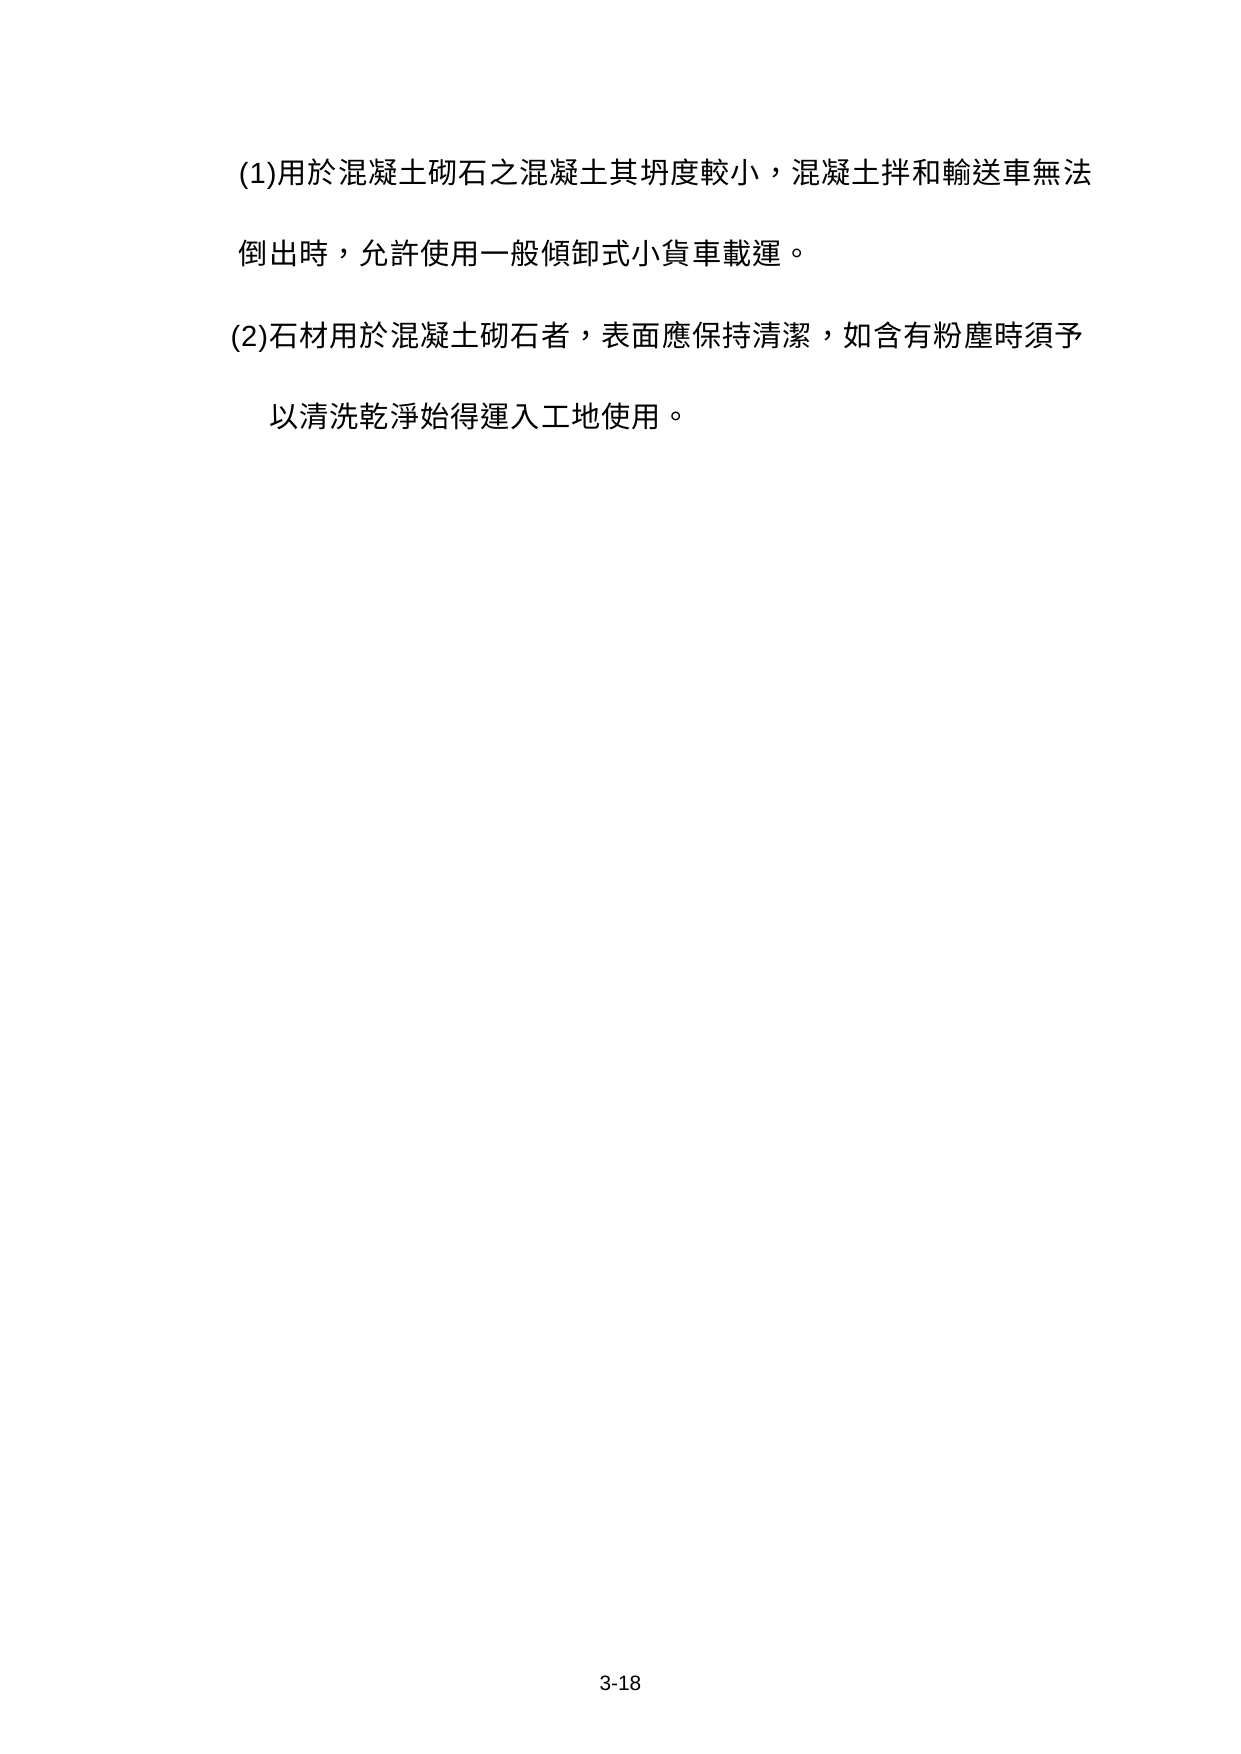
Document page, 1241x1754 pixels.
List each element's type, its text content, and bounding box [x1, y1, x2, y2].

text 以清洗乾淨始得運入工地使用。 [269, 371, 1122, 446]
subtitle (1)用於混凝土砌石之混凝土其坍度較小，混凝土拌和輸送車無法 [189, 127, 1122, 202]
text (2)石材用於混凝土砌石者，表面應保持清潔，如含有粉塵時須予 [230, 289, 1122, 364]
subtitle 倒出時，允許使用一般傾卸式小貨車載運。 [189, 208, 1122, 283]
